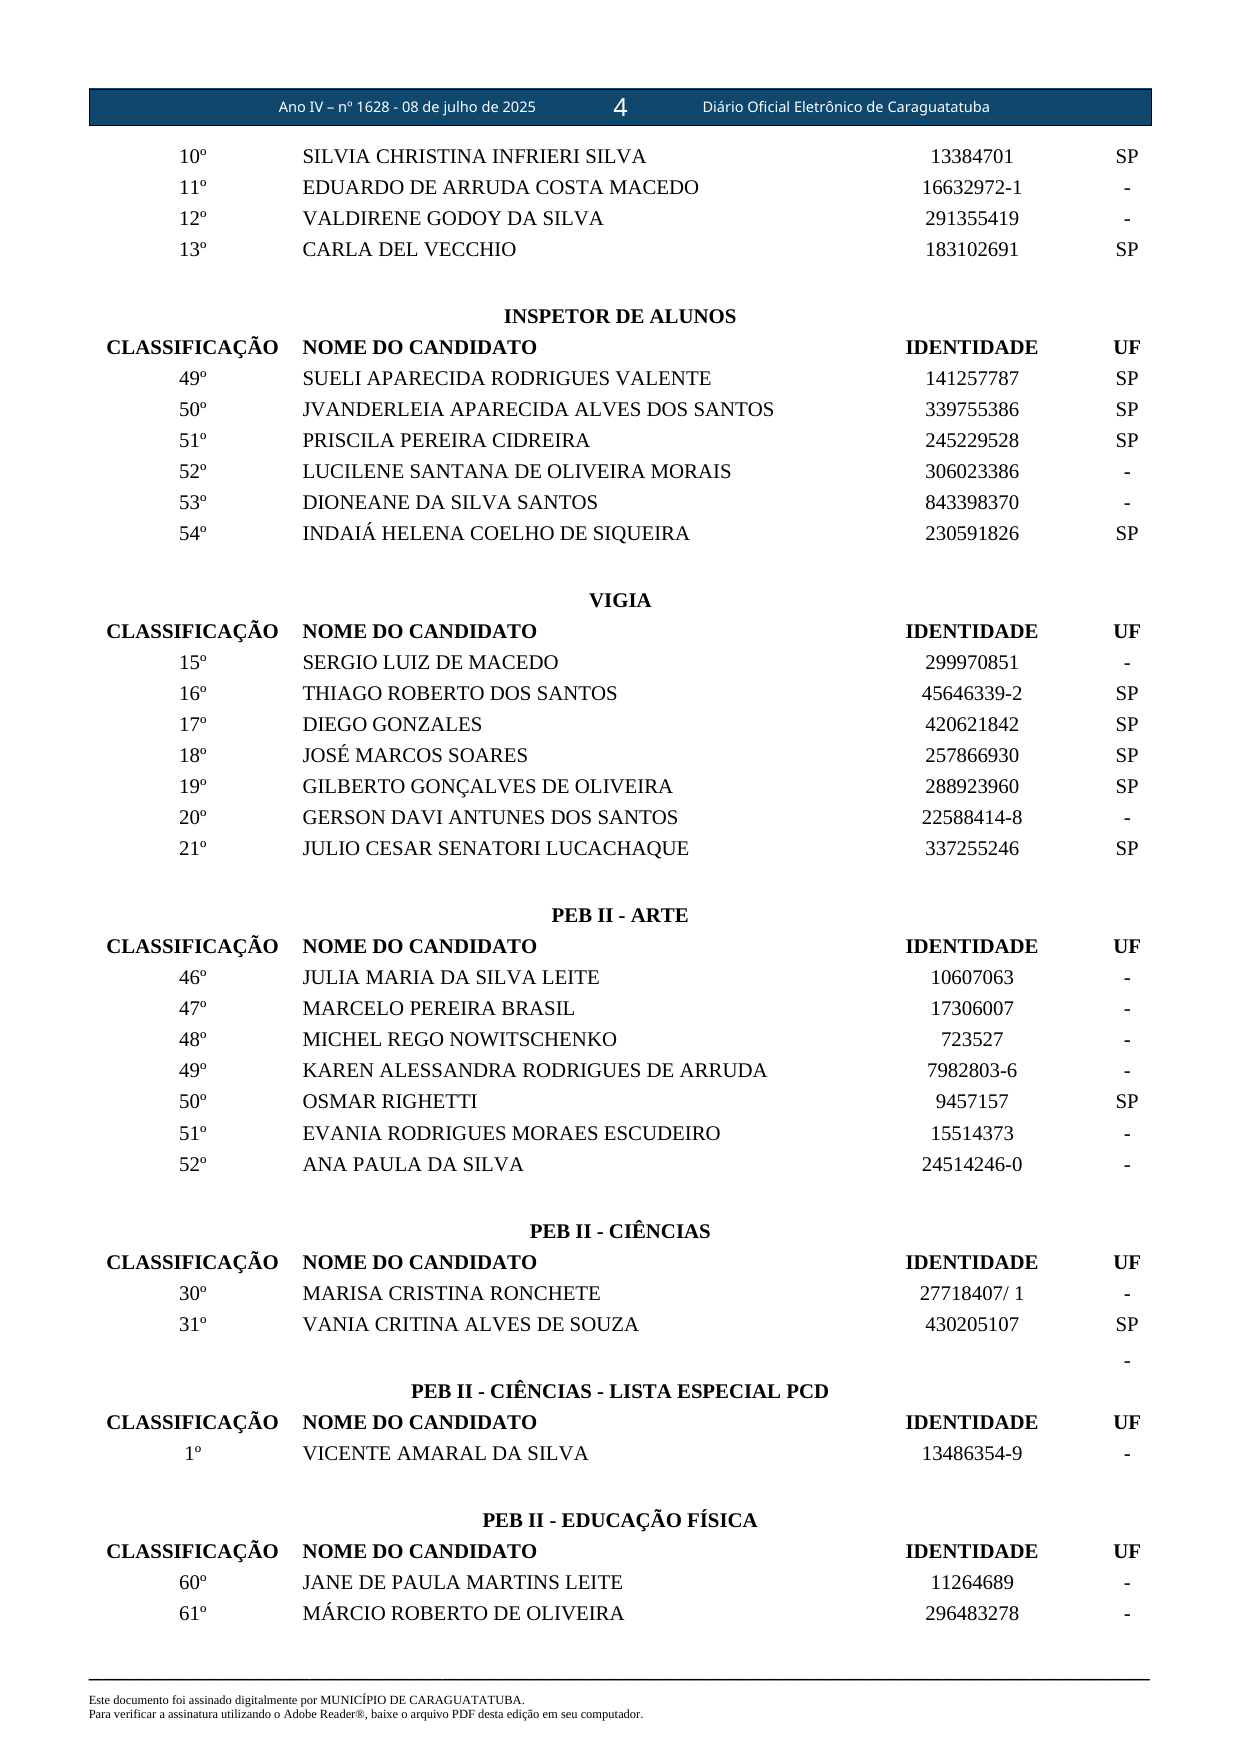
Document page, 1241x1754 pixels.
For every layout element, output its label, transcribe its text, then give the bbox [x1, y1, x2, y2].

table_cell 17º [89, 710, 296, 741]
table_cell PEB II - CIÊNCIAS - LISTA ESPECIAL PCD [89, 1377, 1152, 1408]
table_cell DIEGO GONZALES [296, 710, 842, 741]
table_cell [89, 1341, 296, 1377]
table_cell UF [1102, 1537, 1152, 1568]
table_cell CLASSIFICAÇÃO [89, 333, 296, 364]
table_cell 15514373 [842, 1119, 1102, 1150]
table_cell 30º [89, 1279, 296, 1310]
table_cell INSPETOR DE ALUNOS [89, 302, 1152, 333]
table_cell IDENTIDADE [842, 933, 1102, 963]
table_cell NOME DO CANDIDATO [296, 617, 842, 648]
table_cell SP [1102, 364, 1152, 395]
table_cell 337255246 [842, 835, 1102, 866]
table_cell 12º [89, 204, 296, 235]
table_cell 10607063 [842, 964, 1102, 994]
table_cell UF [1102, 1408, 1152, 1439]
table_cell 245229528 [842, 426, 1102, 457]
table_cell [296, 866, 842, 901]
table_cell 11264689 [842, 1568, 1102, 1599]
table_cell UF [1102, 333, 1152, 364]
table_cell THIAGO ROBERTO DOS SANTOS [296, 679, 842, 710]
table_cell 230591826 [842, 519, 1102, 550]
table_cell JULIA MARIA DA SILVA LEITE [296, 964, 842, 994]
table_cell SP [1102, 235, 1152, 266]
table_cell 7982803-6 [842, 1057, 1102, 1088]
table_cell NOME DO CANDIDATO [296, 1537, 842, 1568]
table_cell 16º [89, 679, 296, 710]
table_cell 45646339-2 [842, 679, 1102, 710]
table_cell [1102, 1470, 1152, 1506]
table_cell NOME DO CANDIDATO [296, 1248, 842, 1279]
table_cell 291355419 [842, 204, 1102, 235]
table_cell [842, 1181, 1102, 1217]
table_cell 723527 [842, 1026, 1102, 1057]
table_cell 19º [89, 773, 296, 803]
table_cell 10º [89, 142, 296, 173]
table_cell SP [1102, 142, 1152, 173]
table_cell 306023386 [842, 457, 1102, 488]
table_cell - [1102, 1568, 1152, 1599]
table_cell DIONEANE DA SILVA SANTOS [296, 488, 842, 519]
table_cell EVANIA RODRIGUES MORAES ESCUDEIRO [296, 1119, 842, 1150]
table_cell - [1102, 1599, 1152, 1630]
table_cell 17306007 [842, 995, 1102, 1026]
table_cell IDENTIDADE [842, 333, 1102, 364]
table_cell JVANDERLEIA APARECIDA ALVES DOS SANTOS [296, 395, 842, 426]
table_cell CLASSIFICAÇÃO [89, 1537, 296, 1568]
table_cell [296, 550, 842, 586]
table_cell 843398370 [842, 488, 1102, 519]
table_cell 11º [89, 173, 296, 204]
table_cell [842, 1470, 1102, 1506]
table_cell ANA PAULA DA SILVA [296, 1150, 842, 1181]
table_cell [89, 266, 296, 302]
table_cell 296483278 [842, 1599, 1102, 1630]
table_cell [89, 1470, 296, 1506]
table_cell - [1102, 648, 1152, 679]
table_cell 53º [89, 488, 296, 519]
table_cell VICENTE AMARAL DA SILVA [296, 1439, 842, 1470]
table_cell 9457157 [842, 1088, 1102, 1119]
table_cell KAREN ALESSANDRA RODRIGUES DE ARRUDA [296, 1057, 842, 1088]
table_cell SP [1102, 426, 1152, 457]
table_cell NOME DO CANDIDATO [296, 933, 842, 963]
table_cell 13486354-9 [842, 1439, 1102, 1470]
table_cell 15º [89, 648, 296, 679]
table_cell - [1102, 173, 1152, 204]
table_cell 49º [89, 1057, 296, 1088]
table_cell JULIO CESAR SENATORI LUCACHAQUE [296, 835, 842, 866]
table_cell 52º [89, 457, 296, 488]
table_cell 183102691 [842, 235, 1102, 266]
table_cell SP [1102, 395, 1152, 426]
table_cell 16632972-1 [842, 173, 1102, 204]
table_cell - [1102, 804, 1152, 834]
table_cell 20º [89, 804, 296, 834]
table_cell IDENTIDADE [842, 1537, 1102, 1568]
table_cell SUELI APARECIDA RODRIGUES VALENTE [296, 364, 842, 395]
table_cell [296, 1470, 842, 1506]
table_cell [296, 1341, 842, 1377]
table_cell VALDIRENE GODOY DA SILVA [296, 204, 842, 235]
table_cell EDUARDO DE ARRUDA COSTA MACEDO [296, 173, 842, 204]
table_cell CLASSIFICAÇÃO [89, 1248, 296, 1279]
table_cell SP [1102, 773, 1152, 803]
table_cell 339755386 [842, 395, 1102, 426]
table_cell 1º [89, 1439, 296, 1470]
table_cell [89, 866, 296, 901]
table_cell MICHEL REGO NOWITSCHENKO [296, 1026, 842, 1057]
table_cell - [1102, 1279, 1152, 1310]
table_cell CARLA DEL VECCHIO [296, 235, 842, 266]
table_cell 52º [89, 1150, 296, 1181]
table_cell NOME DO CANDIDATO [296, 1408, 842, 1439]
table_cell - [1102, 964, 1152, 994]
table_cell SP [1102, 741, 1152, 772]
table_cell SP [1102, 1088, 1152, 1119]
table_cell [296, 1181, 842, 1217]
table_cell - [1102, 457, 1152, 488]
table_cell [1102, 866, 1152, 901]
table_cell [89, 550, 296, 586]
table_cell 49º [89, 364, 296, 395]
table_cell 46º [89, 964, 296, 994]
table_cell - [1102, 1026, 1152, 1057]
table_cell 54º [89, 519, 296, 550]
table_cell - [1102, 488, 1152, 519]
table_cell 141257787 [842, 364, 1102, 395]
table_cell 50º [89, 395, 296, 426]
table_cell 47º [89, 995, 296, 1026]
table_cell [842, 1341, 1102, 1377]
table_cell PEB II - ARTE [89, 901, 1152, 932]
table_cell IDENTIDADE [842, 1248, 1102, 1279]
table_cell - [1102, 1057, 1152, 1088]
table_cell LUCILENE SANTANA DE OLIVEIRA MORAIS [296, 457, 842, 488]
table_cell JANE DE PAULA MARTINS LEITE [296, 1568, 842, 1599]
table_cell [1102, 550, 1152, 586]
table_cell PRISCILA PEREIRA CIDREIRA [296, 426, 842, 457]
table_cell SP [1102, 1310, 1152, 1341]
table_cell 13384701 [842, 142, 1102, 173]
table_cell [842, 550, 1102, 586]
table_cell SERGIO LUIZ DE MACEDO [296, 648, 842, 679]
table_cell SP [1102, 835, 1152, 866]
table_cell SP [1102, 679, 1152, 710]
table_cell GILBERTO GONÇALVES DE OLIVEIRA [296, 773, 842, 803]
table_cell IDENTIDADE [842, 1408, 1102, 1439]
table_cell 24514246-0 [842, 1150, 1102, 1181]
table_cell MÁRCIO ROBERTO DE OLIVEIRA [296, 1599, 842, 1630]
table_cell 51º [89, 1119, 296, 1150]
table_cell 21º [89, 835, 296, 866]
table_cell - [1102, 1439, 1152, 1470]
table_cell INDAIÁ HELENA COELHO DE SIQUEIRA [296, 519, 842, 550]
table_cell 22588414-8 [842, 804, 1102, 834]
table_cell OSMAR RIGHETTI [296, 1088, 842, 1119]
table_cell 60º [89, 1568, 296, 1599]
table_cell NOME DO CANDIDATO [296, 333, 842, 364]
table_cell IDENTIDADE [842, 617, 1102, 648]
table_cell 51º [89, 426, 296, 457]
table_cell MARCELO PEREIRA BRASIL [296, 995, 842, 1026]
table_cell [89, 1181, 296, 1217]
table_cell 430205107 [842, 1310, 1102, 1341]
table_cell CLASSIFICAÇÃO [89, 617, 296, 648]
table_cell [296, 266, 842, 302]
table_cell CLASSIFICAÇÃO [89, 933, 296, 963]
table_cell 13º [89, 235, 296, 266]
table_cell 299970851 [842, 648, 1102, 679]
table_cell UF [1102, 617, 1152, 648]
table_cell - [1102, 1341, 1152, 1377]
table_cell 18º [89, 741, 296, 772]
table_cell [1102, 266, 1152, 302]
table_cell - [1102, 995, 1152, 1026]
table_cell [842, 866, 1102, 901]
table_cell 48º [89, 1026, 296, 1057]
table_cell [842, 266, 1102, 302]
table_cell SP [1102, 710, 1152, 741]
table_cell - [1102, 1119, 1152, 1150]
table_cell CLASSIFICAÇÃO [89, 1408, 296, 1439]
table_cell [1102, 1181, 1152, 1217]
table_cell - [1102, 1150, 1152, 1181]
table_cell 31º [89, 1310, 296, 1341]
table_cell GERSON DAVI ANTUNES DOS SANTOS [296, 804, 842, 834]
table_cell 257866930 [842, 741, 1102, 772]
table_cell UF [1102, 933, 1152, 963]
table_cell SILVIA CHRISTINA INFRIERI SILVA [296, 142, 842, 173]
table_cell VIGIA [89, 586, 1152, 617]
table_cell MARISA CRISTINA RONCHETE [296, 1279, 842, 1310]
table_cell - [1102, 204, 1152, 235]
table_cell 61º [89, 1599, 296, 1630]
table_cell JOSÉ MARCOS SOARES [296, 741, 842, 772]
table_cell UF [1102, 1248, 1152, 1279]
table_cell 27718407/ 1 [842, 1279, 1102, 1310]
table_cell 288923960 [842, 773, 1102, 803]
table_cell PEB II - CIÊNCIAS [89, 1217, 1152, 1248]
table_cell 420621842 [842, 710, 1102, 741]
table_cell VANIA CRITINA ALVES DE SOUZA [296, 1310, 842, 1341]
table_cell 50º [89, 1088, 296, 1119]
table_cell SP [1102, 519, 1152, 550]
table_cell PEB II - EDUCAÇÃO FÍSICA [89, 1506, 1152, 1537]
